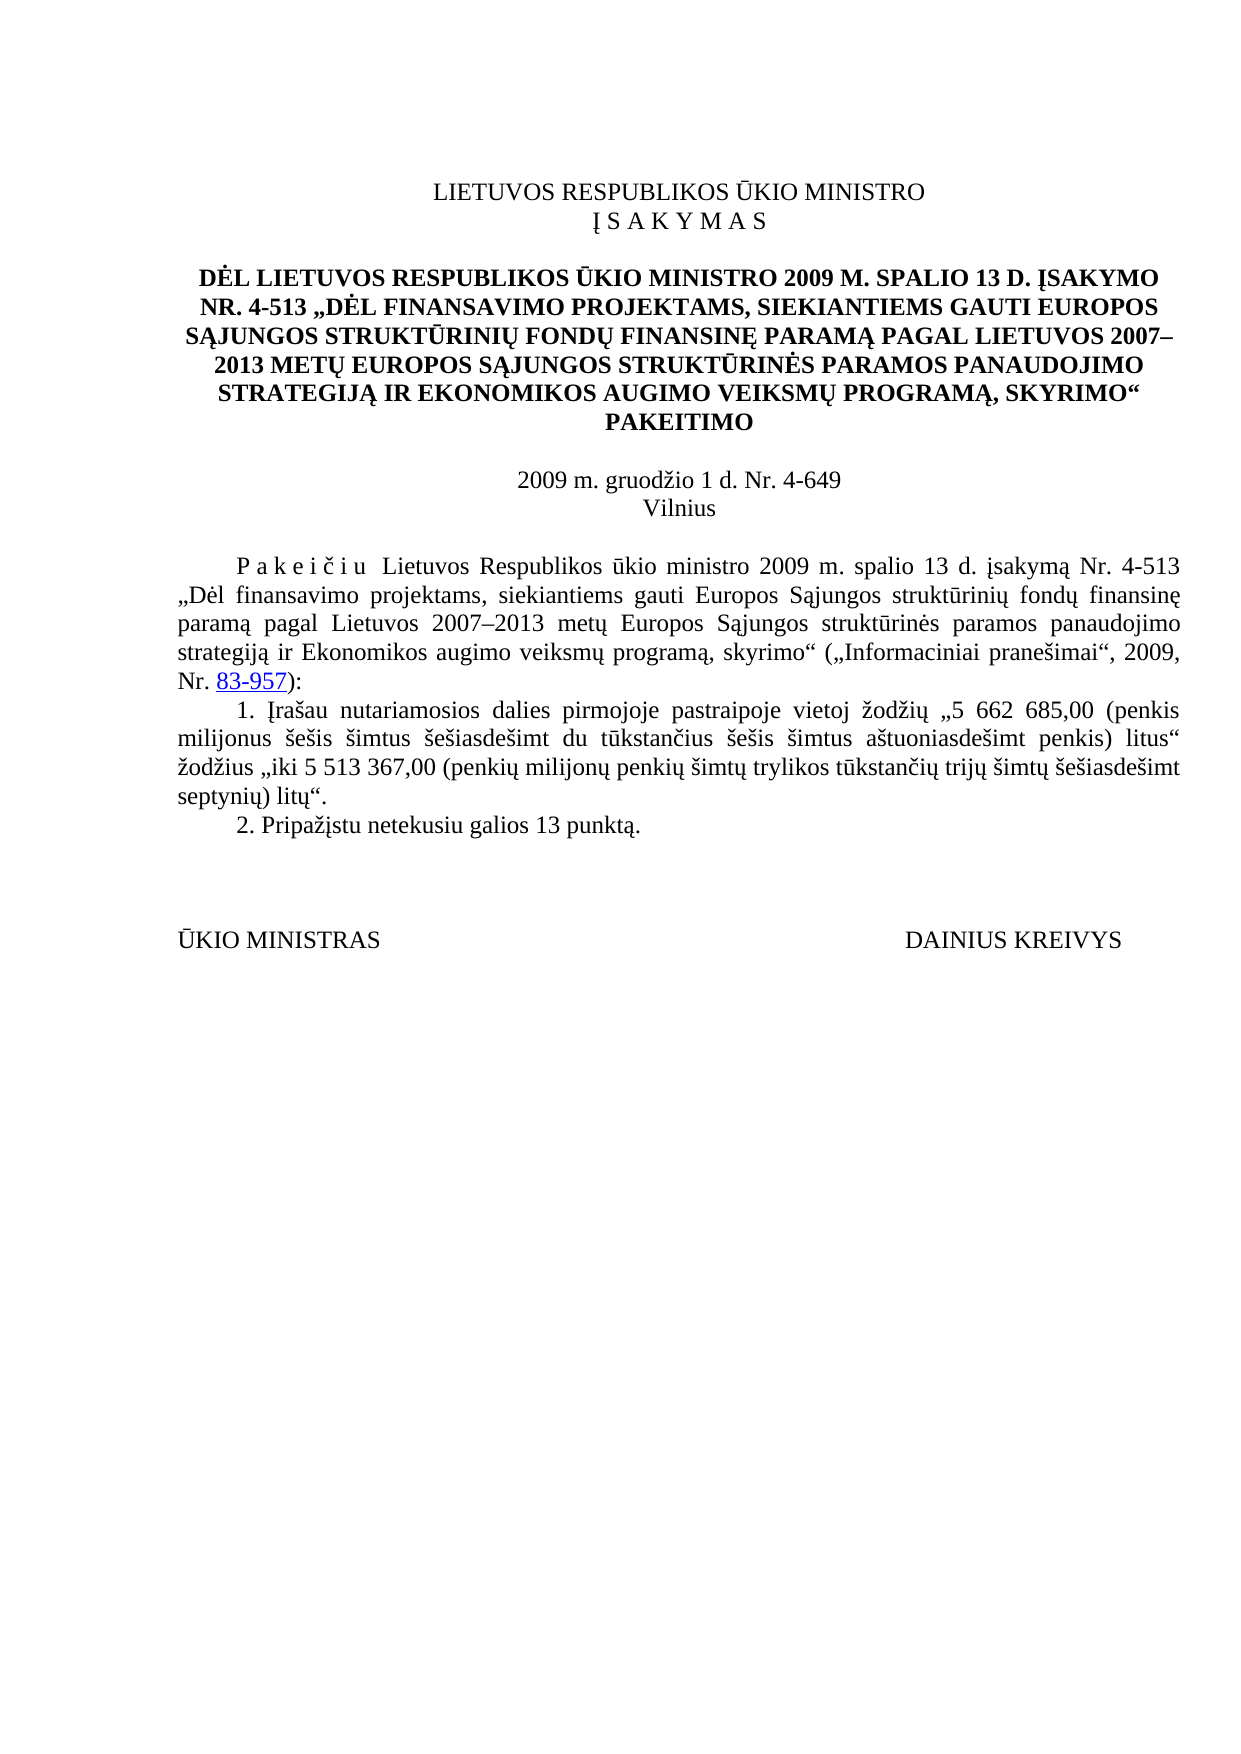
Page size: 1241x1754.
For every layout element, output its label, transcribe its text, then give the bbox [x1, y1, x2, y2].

text ĮSAKYMAS [177, 206, 1181, 235]
text 2009 m. gruodžio 1 d. Nr. 4-649 [177, 465, 1181, 493]
text Pakeičiu Lietuvos Respublikos ūkio ministro 2009 m. spalio 13 d. įsakymą Nr. 4-513 „Dėl finansavimo projektams, siekiantiems gauti Europos Sąjungos struktūrinių fondų finansinę paramą pagal Lietuvos 2007–2013 metų Europos Sąjungos struktūrinės paramos panaudojimo strategiją ir Ekonomikos augimo veiksmų programą, skyrimo“ („Informaciniai pranešimai“, 2009, Nr. 83-957): [177, 551, 1181, 695]
text Ūkio ministras Dainius Kreivys [177, 925, 1181, 953]
text 2. Pripažįstu netekusiu galios 13 punktą. [177, 810, 1181, 838]
text Vilnius [177, 493, 1181, 522]
text LIETUVOS RESPUBLIKOS ŪKIO MINISTRO [177, 177, 1181, 206]
text DĖL LIETUVOS RESPUBLIKOS ūkio ministro 2009 m. spalio 13 d. įsakymo Nr. 4-513 „dėl finansavimo projektams, siekiantiems gauti europos sąjungos struktūrinių fondų finansinę paramą PAGAL LIETUVOS 2007–2013 METŲ eUROPOS SĄJUNGOS STRUKTŪRINĖS PARAMOS PANAUDOJIMO STRATEGIJĄ IR ekonomikos augimo VEIKSMŲ PROGRAMĄ, SKYRIMO“ pakeitimo [177, 263, 1181, 436]
text 1. Įrašau nutariamosios dalies pirmojoje pastraipoje vietoj žodžių „5 662 685,00 (penkis milijonus šešis šimtus šešiasdešimt du tūkstančius šešis šimtus aštuoniasdešimt penkis) litus“ žodžius „iki 5 513 367,00 (penkių milijonų penkių šimtų trylikos tūkstančių trijų šimtų šešiasdešimt septynių) litų“. [177, 695, 1181, 810]
